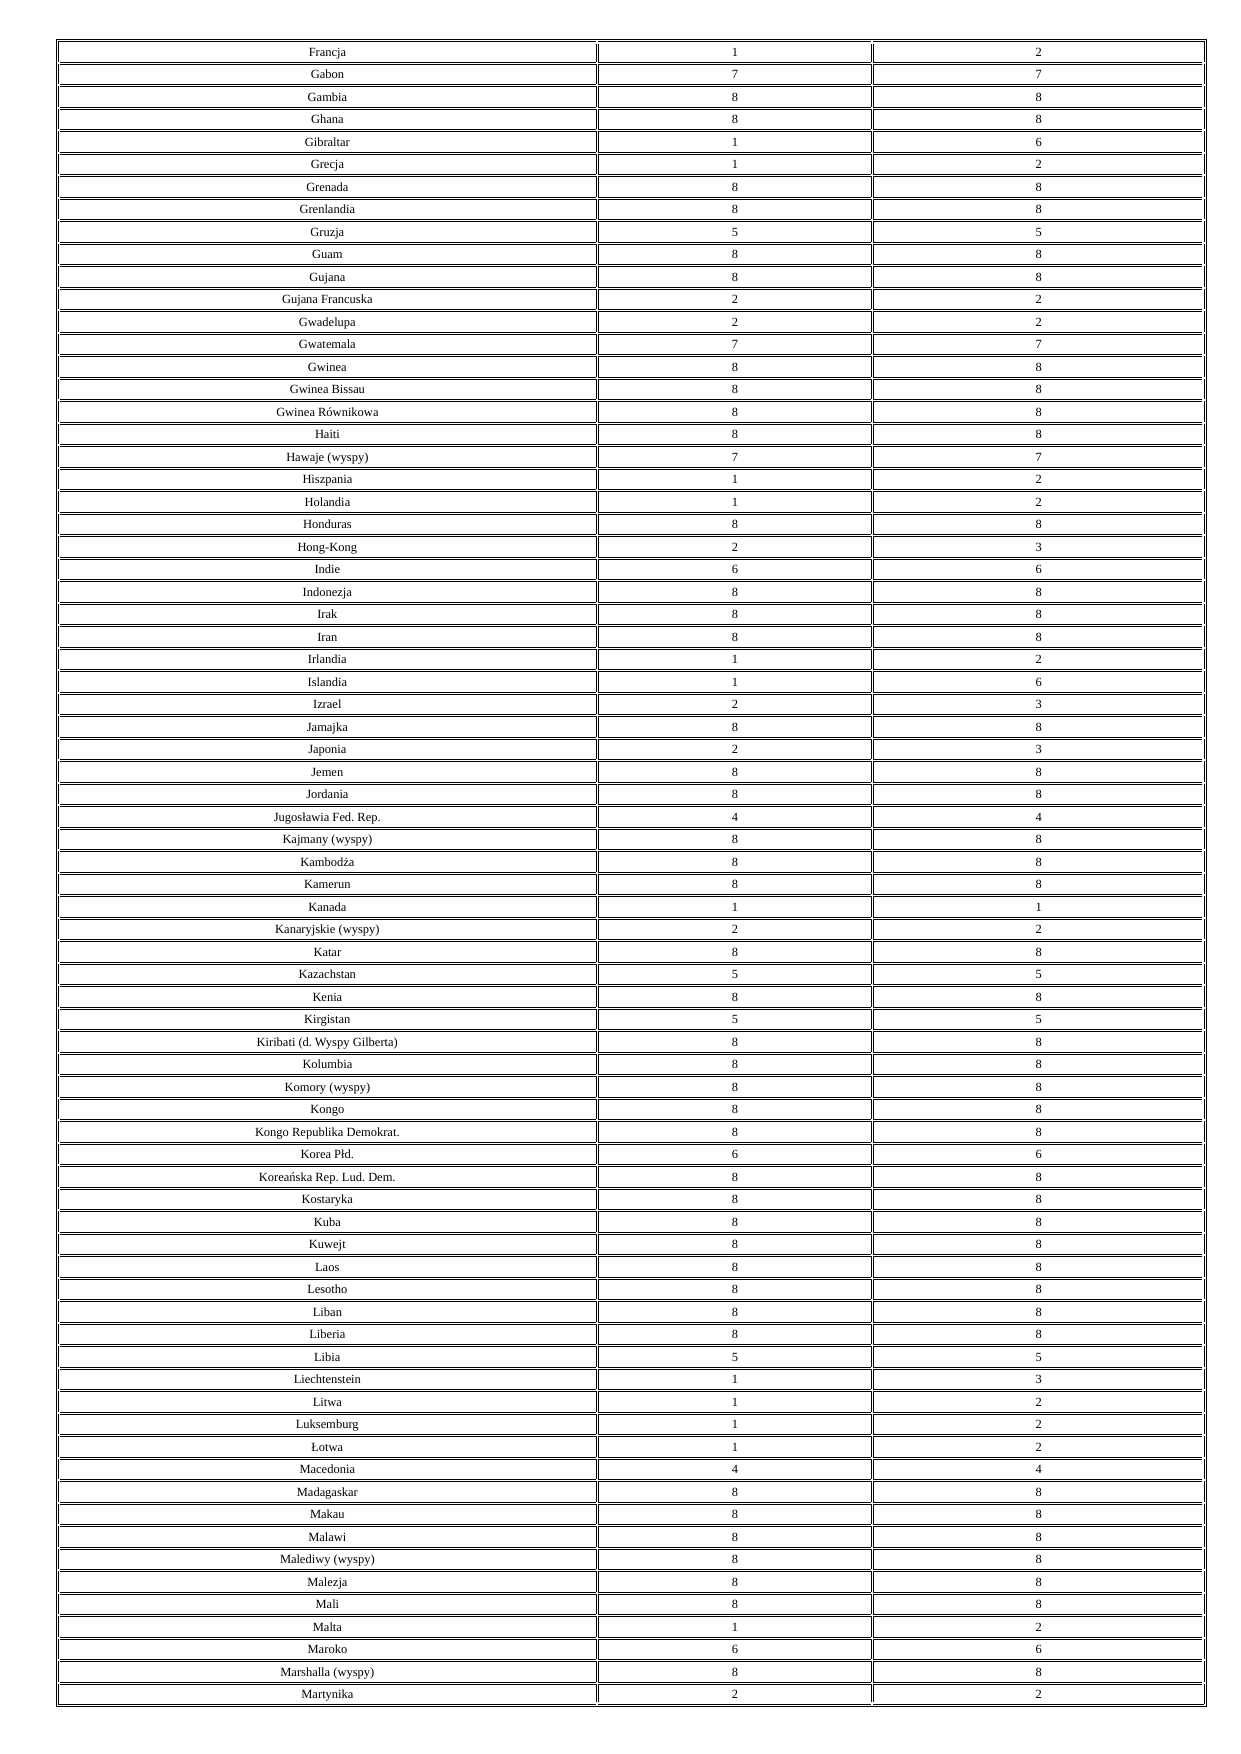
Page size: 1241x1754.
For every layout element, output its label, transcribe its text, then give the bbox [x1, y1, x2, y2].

table_cell 8 [872, 1209, 1205, 1232]
table_cell 8 [874, 1277, 1205, 1299]
table_cell Islandia [57, 669, 597, 692]
table_cell Korea Płd. [57, 1142, 597, 1164]
table_cell Lesotho [57, 1277, 597, 1299]
table_cell 8 [599, 942, 871, 962]
table_cell 6 [874, 1637, 1205, 1659]
table_cell Francja [57, 40, 597, 62]
table_cell Kiribati (d. Wyspy Gilberta) [57, 1029, 597, 1052]
table_cell 8 [599, 1055, 871, 1074]
table_cell 2 [599, 312, 871, 332]
table_cell 3 [872, 534, 1205, 557]
table_cell Madagaskar [57, 1479, 597, 1502]
table_cell 8 [872, 1299, 1205, 1322]
table_cell Grenlandia [57, 197, 597, 219]
table_cell 1 [599, 1415, 871, 1434]
table_cell 8 [872, 264, 1205, 287]
table_cell 8 [874, 377, 1205, 399]
table_cell 8 [599, 762, 871, 782]
table_cell 2 [599, 290, 871, 309]
table_cell 2 [872, 40, 1205, 62]
table_cell 8 [599, 1505, 871, 1524]
table_cell Haiti [57, 422, 597, 444]
table_cell 8 [872, 1119, 1205, 1142]
table_cell 6 [599, 1640, 871, 1659]
table_cell Martynika [57, 1682, 597, 1704]
table_cell 8 [599, 1032, 871, 1052]
table_cell 4 [599, 807, 871, 827]
table_cell 2 [874, 287, 1205, 309]
table_cell Jamajka [57, 714, 597, 737]
table_cell 2 [872, 1389, 1205, 1412]
table_cell Jordania [57, 782, 597, 804]
table_cell 1 [599, 155, 871, 174]
table_cell 8 [599, 1662, 871, 1682]
table_cell Hawaje (wyspy) [57, 444, 597, 467]
table_cell 6 [599, 1145, 871, 1164]
table_cell 5 [599, 1010, 871, 1029]
table_cell Hong-Kong [57, 534, 597, 557]
table_cell 2 [874, 917, 1205, 939]
table_cell Liban [57, 1299, 597, 1322]
table_cell Grenada [57, 174, 597, 197]
table_cell 5 [874, 962, 1205, 984]
table_cell 4 [599, 1460, 871, 1479]
table_cell 2 [874, 152, 1205, 174]
table_cell Marshalla (wyspy) [57, 1659, 597, 1682]
table_cell 2 [874, 647, 1205, 669]
table_cell 8 [599, 357, 871, 377]
table_cell 8 [874, 1502, 1205, 1524]
table_cell Gabon [57, 62, 597, 84]
table_cell 1 [599, 1617, 871, 1637]
table_cell 2 [872, 1682, 1205, 1704]
table_cell 2 [872, 309, 1205, 332]
table_cell 8 [599, 1100, 871, 1119]
table_cell 1 [599, 492, 871, 512]
table_cell 2 [599, 537, 871, 557]
table_cell 5 [874, 1007, 1205, 1029]
table_cell 8 [599, 425, 871, 444]
table_cell Irlandia [57, 647, 597, 669]
table_cell Gwinea Równikowa [57, 399, 597, 422]
table_cell Iran [57, 624, 597, 647]
table_cell 8 [599, 830, 871, 849]
table_cell 7 [874, 62, 1205, 84]
table_cell 8 [874, 782, 1205, 804]
table_cell 8 [872, 1029, 1205, 1052]
table_cell 1 [599, 650, 871, 669]
table_cell Kuwejt [57, 1232, 597, 1254]
table_cell 1 [599, 132, 871, 152]
table_cell Komory (wyspy) [57, 1074, 597, 1097]
table_cell 5 [599, 965, 871, 984]
table_cell 8 [874, 1232, 1205, 1254]
table_cell Malezja [57, 1569, 597, 1592]
table_cell 8 [874, 1097, 1205, 1119]
table_cell Jugosławia Fed. Rep. [57, 804, 597, 827]
table_cell 8 [599, 1257, 871, 1277]
table_cell 8 [599, 380, 871, 399]
table_cell Luksemburg [57, 1412, 597, 1434]
table_cell 5 [872, 219, 1205, 242]
table_cell Izrael [57, 692, 597, 714]
table_cell 8 [599, 1190, 871, 1209]
table_cell Indonezja [57, 579, 597, 602]
table_cell 8 [599, 1572, 871, 1592]
table_cell 8 [874, 602, 1205, 624]
table_cell 8 [599, 785, 871, 804]
table_cell 8 [874, 242, 1205, 264]
table_cell Gwinea [57, 354, 597, 377]
table_cell 4 [872, 804, 1205, 827]
table_cell 7 [599, 335, 871, 354]
table_cell 8 [872, 1074, 1205, 1097]
table_cell 8 [599, 515, 871, 534]
table_cell 1 [597, 40, 872, 62]
table_cell 6 [874, 557, 1205, 579]
table_cell 8 [599, 87, 871, 107]
table_cell 2 [872, 489, 1205, 512]
table_cell Gibraltar [57, 129, 597, 152]
table_cell 8 [599, 627, 871, 647]
table_cell 5 [872, 1344, 1205, 1367]
table_cell Malta [57, 1614, 597, 1637]
table_cell 8 [599, 1325, 871, 1344]
table_cell 8 [599, 1550, 871, 1569]
table_cell 2 [872, 1614, 1205, 1637]
table_cell 7 [599, 447, 871, 467]
table_cell Gujana [57, 264, 597, 287]
table_cell 3 [874, 737, 1205, 759]
table_cell 5 [599, 1347, 871, 1367]
table_cell 8 [874, 1052, 1205, 1074]
table_cell Kolumbia [57, 1052, 597, 1074]
table_cell Kanada [57, 894, 597, 917]
table_cell 4 [874, 1457, 1205, 1479]
table_cell Liberia [57, 1322, 597, 1344]
table_cell 8 [872, 984, 1205, 1007]
table_cell 8 [872, 1659, 1205, 1682]
table_cell 8 [599, 582, 871, 602]
table_cell 8 [599, 1595, 871, 1614]
table_cell Mali [57, 1592, 597, 1614]
table_cell 7 [599, 65, 871, 84]
table_cell 8 [599, 245, 871, 264]
table_cell Libia [57, 1344, 597, 1367]
table_cell Jemen [57, 759, 597, 782]
table_cell Kajmany (wyspy) [57, 827, 597, 849]
table_cell 8 [599, 1167, 871, 1187]
table_cell 6 [872, 129, 1205, 152]
table_cell 8 [872, 1164, 1205, 1187]
table_cell 8 [599, 875, 871, 894]
table_cell Malawi [57, 1524, 597, 1547]
table_cell 8 [599, 177, 871, 197]
table_cell 8 [599, 200, 871, 219]
table_cell Laos [57, 1254, 597, 1277]
table_cell 8 [874, 1187, 1205, 1209]
table_cell Gwinea Bissau [57, 377, 597, 399]
table_cell 8 [599, 1122, 871, 1142]
table_cell 8 [874, 1322, 1205, 1344]
table_cell 8 [599, 402, 871, 422]
table_cell Liechtenstein [57, 1367, 597, 1389]
table_cell Makau [57, 1502, 597, 1524]
table_cell 8 [872, 1254, 1205, 1277]
table_cell 8 [599, 605, 871, 624]
table_cell 1 [872, 894, 1205, 917]
table_cell 7 [872, 444, 1205, 467]
table_cell 8 [874, 107, 1205, 129]
table_cell 6 [599, 560, 871, 579]
table_cell 8 [872, 399, 1205, 422]
table_cell 8 [874, 872, 1205, 894]
table_cell Irak [57, 602, 597, 624]
table_cell Gruzja [57, 219, 597, 242]
table_cell Kongo Republika Demokrat. [57, 1119, 597, 1142]
table_cell 5 [599, 222, 871, 242]
table_cell Guam [57, 242, 597, 264]
table_cell Gwadelupa [57, 309, 597, 332]
table_cell 8 [872, 174, 1205, 197]
table_cell 3 [874, 692, 1205, 714]
table_cell 8 [599, 1077, 871, 1097]
table_cell 2 [599, 920, 871, 939]
table_cell 8 [599, 852, 871, 872]
table_cell 2 [872, 1434, 1205, 1457]
table_cell Kamerun [57, 872, 597, 894]
table_cell 8 [599, 267, 871, 287]
table_cell 8 [599, 1482, 871, 1502]
table_cell Kirgistan [57, 1007, 597, 1029]
table_cell 8 [599, 717, 871, 737]
table_cell Łotwa [57, 1434, 597, 1457]
table_cell 1 [599, 1370, 871, 1389]
table_cell Grecja [57, 152, 597, 174]
table_cell Koreańska Rep. Lud. Dem. [57, 1164, 597, 1187]
table_cell Katar [57, 939, 597, 962]
table_cell 2 [874, 467, 1205, 489]
table_cell Gambia [57, 84, 597, 107]
table_cell 2 [599, 740, 871, 759]
table_cell 8 [872, 1524, 1205, 1547]
table_cell Kanaryjskie (wyspy) [57, 917, 597, 939]
table_cell 8 [599, 1527, 871, 1547]
table_cell 7 [874, 332, 1205, 354]
table_cell 2 [874, 1412, 1205, 1434]
table_cell 3 [874, 1367, 1205, 1389]
table_cell Indie [57, 557, 597, 579]
table_cell Gujana Francuska [57, 287, 597, 309]
table_cell Litwa [57, 1389, 597, 1412]
table_cell 8 [599, 110, 871, 129]
table_cell Kazachstan [57, 962, 597, 984]
table_cell Gwatemala [57, 332, 597, 354]
table_cell Kambodża [57, 849, 597, 872]
table_cell 2 [599, 695, 871, 714]
table_cell 8 [874, 1547, 1205, 1569]
table_cell 8 [872, 579, 1205, 602]
table_cell 2 [597, 1682, 872, 1704]
table_cell 8 [599, 1280, 871, 1299]
table_cell 8 [874, 1592, 1205, 1614]
table_cell 8 [874, 827, 1205, 849]
table_cell 8 [874, 512, 1205, 534]
table_cell Honduras [57, 512, 597, 534]
table_cell Kongo [57, 1097, 597, 1119]
table_cell Kuba [57, 1209, 597, 1232]
table_cell 8 [874, 197, 1205, 219]
table_cell Malediwy (wyspy) [57, 1547, 597, 1569]
table_cell Macedonia [57, 1457, 597, 1479]
table_cell 8 [872, 714, 1205, 737]
table_cell 1 [599, 1437, 871, 1457]
table_cell Kenia [57, 984, 597, 1007]
table_cell 8 [872, 354, 1205, 377]
table_cell 8 [872, 939, 1205, 962]
table_cell 1 [599, 1392, 871, 1412]
table_cell 8 [872, 849, 1205, 872]
table_cell Kostaryka [57, 1187, 597, 1209]
table_cell 8 [599, 1212, 871, 1232]
table_cell Japonia [57, 737, 597, 759]
table_cell 8 [599, 1302, 871, 1322]
table_cell Hiszpania [57, 467, 597, 489]
table_cell 1 [599, 672, 871, 692]
table_cell 8 [872, 759, 1205, 782]
table_cell 8 [872, 1569, 1205, 1592]
table_cell 8 [872, 1479, 1205, 1502]
table_cell 1 [599, 897, 871, 917]
table_cell 8 [872, 624, 1205, 647]
table_cell 6 [874, 1142, 1205, 1164]
table_cell 6 [872, 669, 1205, 692]
table_cell 8 [872, 84, 1205, 107]
table_cell Holandia [57, 489, 597, 512]
table_cell 8 [599, 1235, 871, 1254]
table_cell Ghana [57, 107, 597, 129]
table_cell 8 [874, 422, 1205, 444]
table_cell Maroko [57, 1637, 597, 1659]
table_cell 8 [599, 987, 871, 1007]
table_cell 1 [599, 470, 871, 489]
